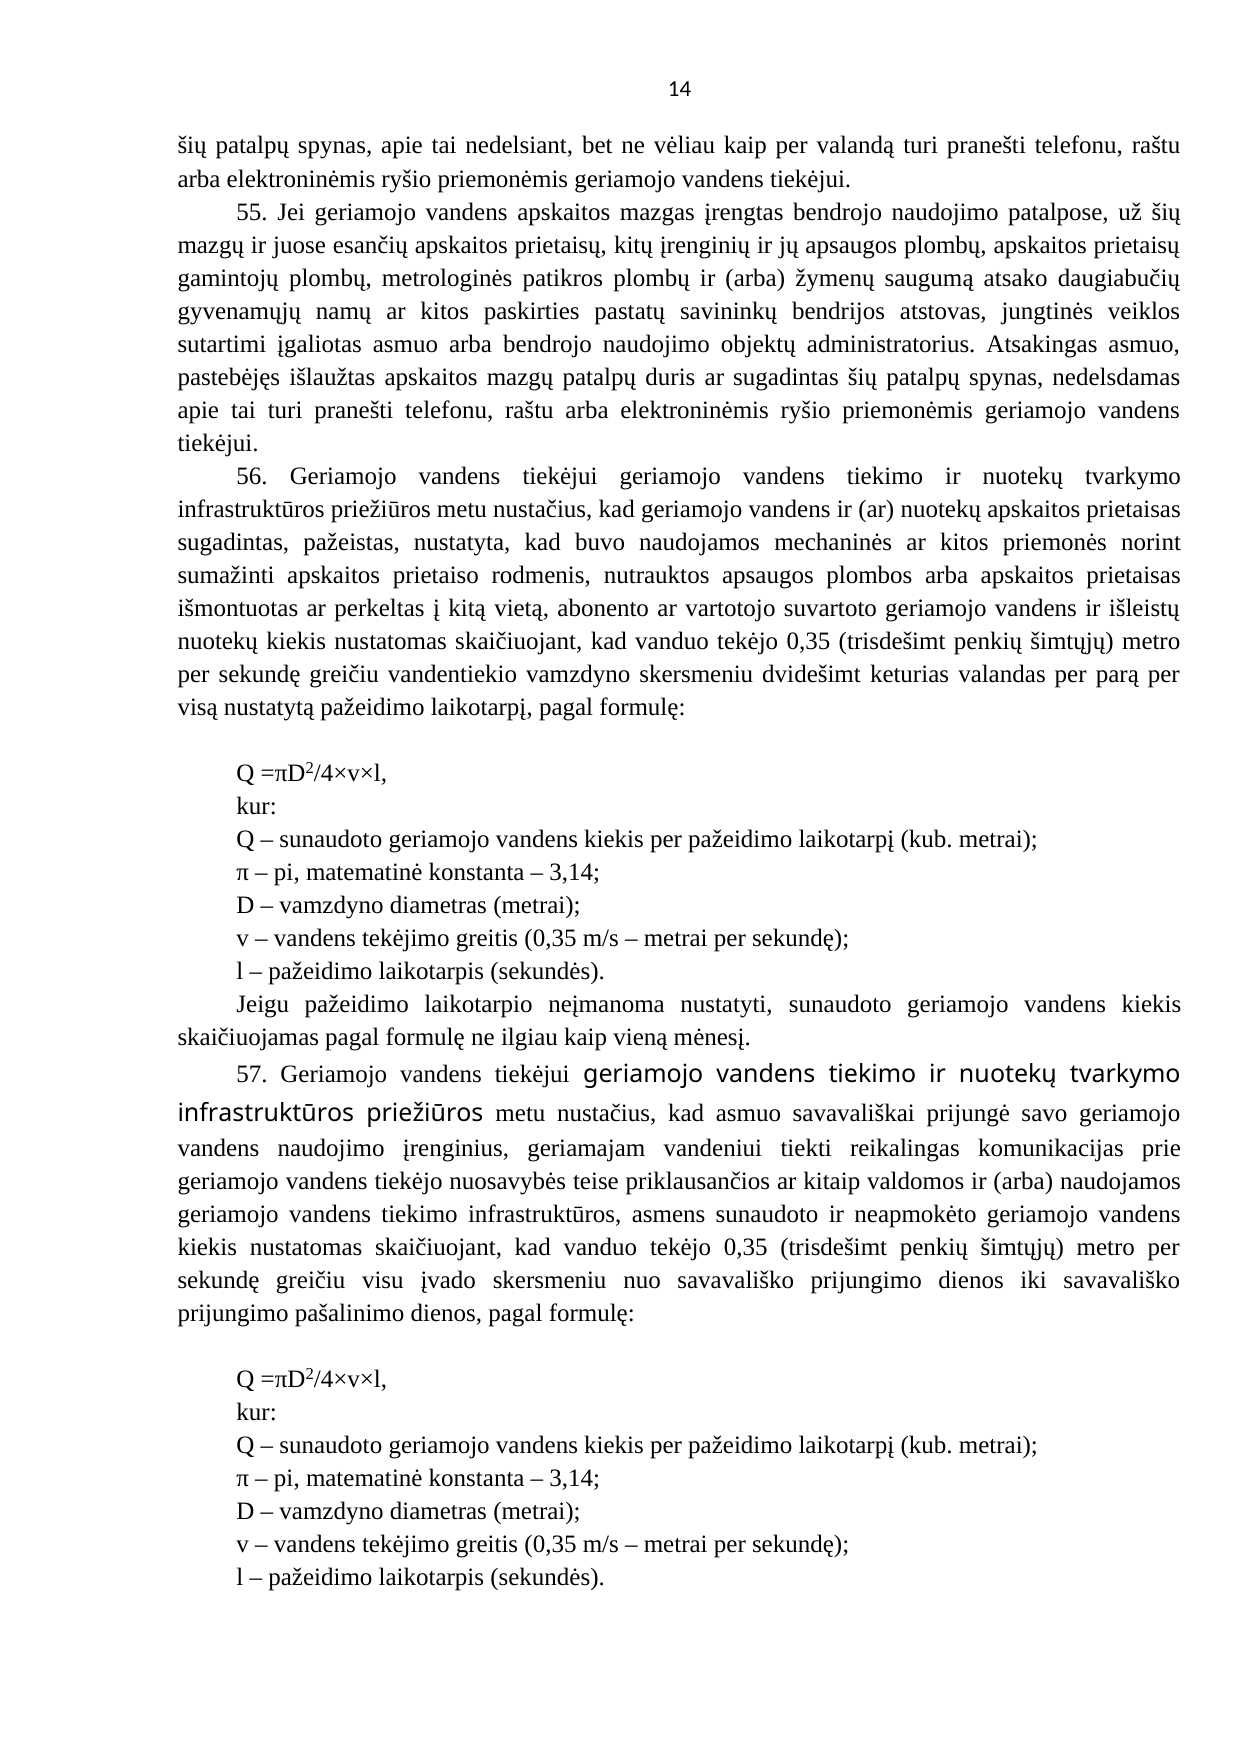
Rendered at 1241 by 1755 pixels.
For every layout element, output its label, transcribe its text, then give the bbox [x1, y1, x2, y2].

text v – vandens tekėjimo greitis (0,35 m/s – metrai per sekundę); [177, 1529, 1181, 1558]
text Q =πD2/4×v×l, [177, 1364, 1181, 1393]
text π – pi, matematinė konstanta – 3,14; [177, 1463, 1181, 1492]
text Q – sunaudoto geriamojo vandens kiekis per pažeidimo laikotarpį (kub. metrai); [177, 824, 1181, 853]
text 55. Jei geriamojo vandens apskaitos mazgas įrengtas bendrojo naudojimo patalpose, už šių mazgų ir juose esančių apskaitos prietaisų, kitų įrenginių ir jų apsaugos plombų, apskaitos prietaisų gamintojų plombų, metrologinės patikros plombų ir (arba) žymenų saugumą atsako daugiabučių gyvenamųjų namų ar kitos paskirties pastatų savininkų bendrijos atstovas, jungtinės veiklos sutartimi įgaliotas asmuo arba bendrojo naudojimo objektų administratorius. Atsakingas asmuo, pastebėjęs išlaužtas apskaitos mazgų patalpų duris ar sugadintas šių patalpų spynas, nedelsdamas apie tai turi pranešti telefonu, raštu arba elektroninėmis ryšio priemonėmis geriamojo vandens tiekėjui. [177, 197, 1181, 457]
text kur: [177, 791, 1181, 820]
text Q =πD2/4×v×l, [177, 758, 1181, 787]
text šių patalpų spynas, apie tai nedelsiant, bet ne vėliau kaip per valandą turi pranešti telefonu, raštu arba elektroninėmis ryšio priemonėmis geriamojo vandens tiekėjui. [177, 131, 1181, 192]
text l – pažeidimo laikotarpis (sekundės). [177, 956, 1181, 985]
text Q – sunaudoto geriamojo vandens kiekis per pažeidimo laikotarpį (kub. metrai); [177, 1430, 1181, 1459]
text D – vamzdyno diametras (metrai); [177, 1496, 1181, 1525]
text Jeigu pažeidimo laikotarpio neįmanoma nustatyti, sunaudoto geriamojo vandens kiekis skaičiuojamas pagal formulę ne ilgiau kaip vieną mėnesį. [177, 989, 1181, 1051]
text kur: [177, 1397, 1181, 1426]
text l – pažeidimo laikotarpis (sekundės). [177, 1562, 1181, 1591]
text v – vandens tekėjimo greitis (0,35 m/s – metrai per sekundę); [177, 923, 1181, 952]
text 56. Geriamojo vandens tiekėjui geriamojo vandens tiekimo ir nuotekų tvarkymo infrastruktūros priežiūros metu nustačius, kad geriamojo vandens ir (ar) nuotekų apskaitos prietaisas sugadintas, pažeistas, nustatyta, kad buvo naudojamos mechaninės ar kitos priemonės norint sumažinti apskaitos prietaiso rodmenis, nutrauktos apsaugos plombos arba apskaitos prietaisas išmontuotas ar perkeltas į kitą vietą, abonento ar vartotojo suvartoto geriamojo vandens ir išleistų nuotekų kiekis nustatomas skaičiuojant, kad vanduo tekėjo 0,35 (trisdešimt penkių šimtųjų) metro per sekundę greičiu vandentiekio vamzdyno skersmeniu dvidešimt keturias valandas per parą per visą nustatytą pažeidimo laikotarpį, pagal formulę: [177, 461, 1181, 721]
text 57. Geriamojo vandens tiekėjui geriamojo vandens tiekimo ir nuotekų tvarkymo infrastruktūros priežiūros metu nustačius, kad asmuo savavališkai prijungė savo geriamojo vandens naudojimo įrenginius, geriamajam vandeniui tiekti reikalingas komunikacijas prie geriamojo vandens tiekėjo nuosavybės teise priklausančios ar kitaip valdomos ir (arba) naudojamos geriamojo vandens tiekimo infrastruktūros, asmens sunaudoto ir neapmokėto geriamojo vandens kiekis nustatomas skaičiuojant, kad vanduo tekėjo 0,35 (trisdešimt penkių šimtųjų) metro per sekundę greičiu visu įvado skersmeniu nuo savavališko prijungimo dienos iki savavališko prijungimo pašalinimo dienos, pagal formulę: [177, 1055, 1181, 1327]
text D – vamzdyno diametras (metrai); [177, 890, 1181, 919]
text π – pi, matematinė konstanta – 3,14; [177, 857, 1181, 886]
